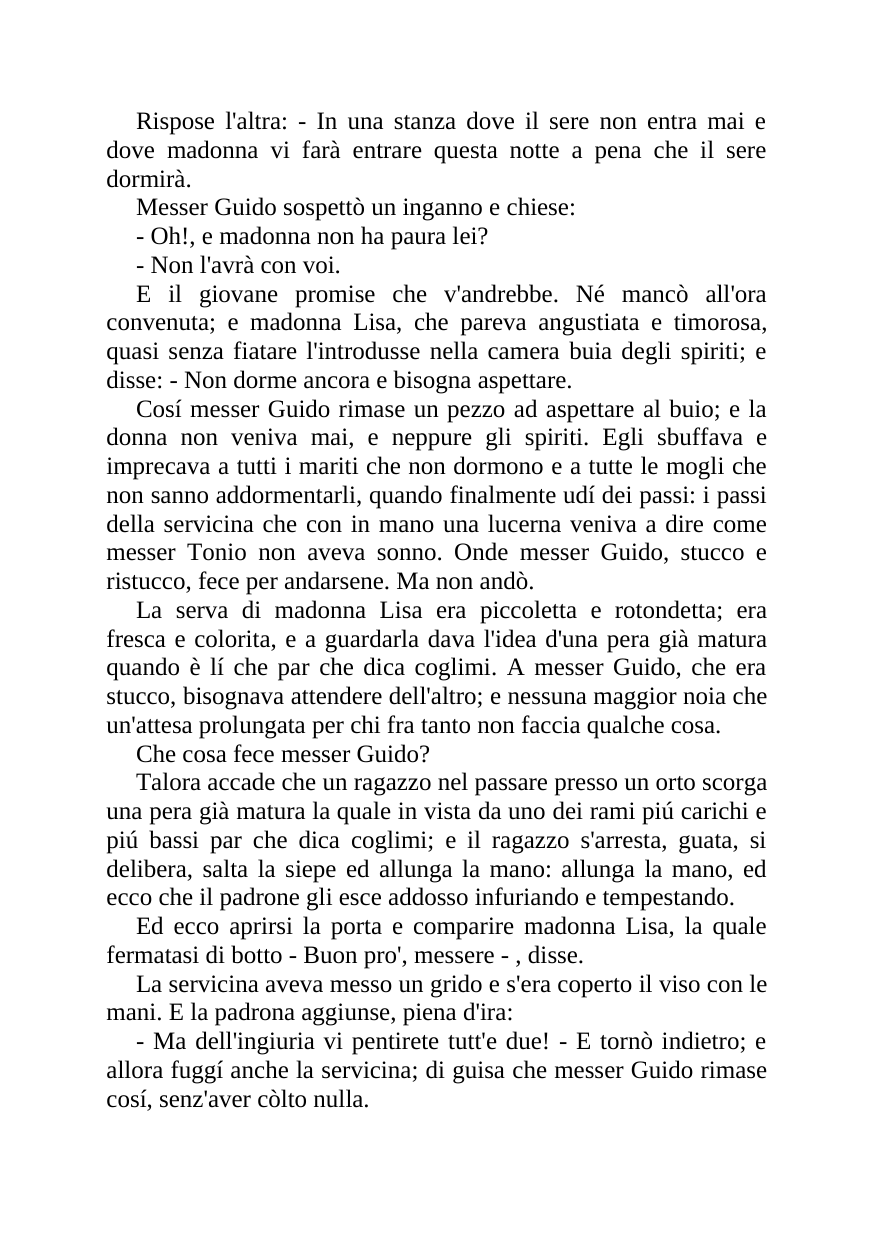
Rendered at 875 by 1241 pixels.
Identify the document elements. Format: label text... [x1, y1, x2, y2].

text - Non l'avrà con voi. [106, 250, 768, 279]
text - Oh!, e madonna non ha paura lei? [106, 221, 768, 250]
text Ed ecco aprirsi la porta e comparire madonna Lisa, la quale fermatasi di botto - Buon pro', messere - , disse. [106, 911, 768, 969]
text Che cosa fece messer Guido? [106, 739, 768, 767]
text Rispose l'altra: - In una stanza dove il sere non entra mai e dove madonna vi farà entrare questa notte a pena che il sere dormirà. [106, 106, 768, 192]
text La servicina aveva messo un grido e s'era coperto il viso con le mani. E la padrona aggiunse, piena d'ira: [106, 969, 768, 1026]
text Messer Guido sospettò un inganno e chiese: [106, 192, 768, 221]
text La serva di madonna Lisa era piccoletta e rotondetta; era fresca e colorita, e a guardarla dava l'idea d'una pera già matura quando è lí che par che dica coglimi. A messer Guido, che era stucco, bisognava attendere dell'altro; e nessuna maggior noia che un'attesa prolungata per chi fra tanto non faccia qualche cosa. [106, 595, 768, 739]
text - Ma dell'ingiuria vi pentirete tutt'e due! - E tornò indietro; e allora fuggí anche la servicina; di guisa che messer Guido rimase cosí, senz'aver còlto nulla. [106, 1026, 768, 1112]
text Cosí messer Guido rimase un pezzo ad aspettare al buio; e la donna non veniva mai, e neppure gli spiriti. Egli sbuffava e imprecava a tutti i mariti che non dormono e a tutte le mogli che non sanno addormentarli, quando finalmente udí dei passi: i passi della servicina che con in mano una lucerna veniva a dire come messer Tonio non aveva sonno. Onde messer Guido, stucco e ristucco, fece per andarsene. Ma non andò. [106, 394, 768, 595]
text E il giovane promise che v'andrebbe. Né mancò all'ora convenuta; e madonna Lisa, che pareva angustiata e timorosa, quasi senza fiatare l'introdusse nella camera buia degli spiriti; e disse: - Non dorme ancora e bisogna aspettare. [106, 279, 768, 394]
text Talora accade che un ragazzo nel passare presso un orto scorga una pera già matura la quale in vista da uno dei rami piú carichi e piú bassi par che dica coglimi; e il ragazzo s'arresta, guata, si delibera, salta la siepe ed allunga la mano: allunga la mano, ed ecco che il padrone gli esce addosso infuriando e tempestando. [106, 767, 768, 911]
